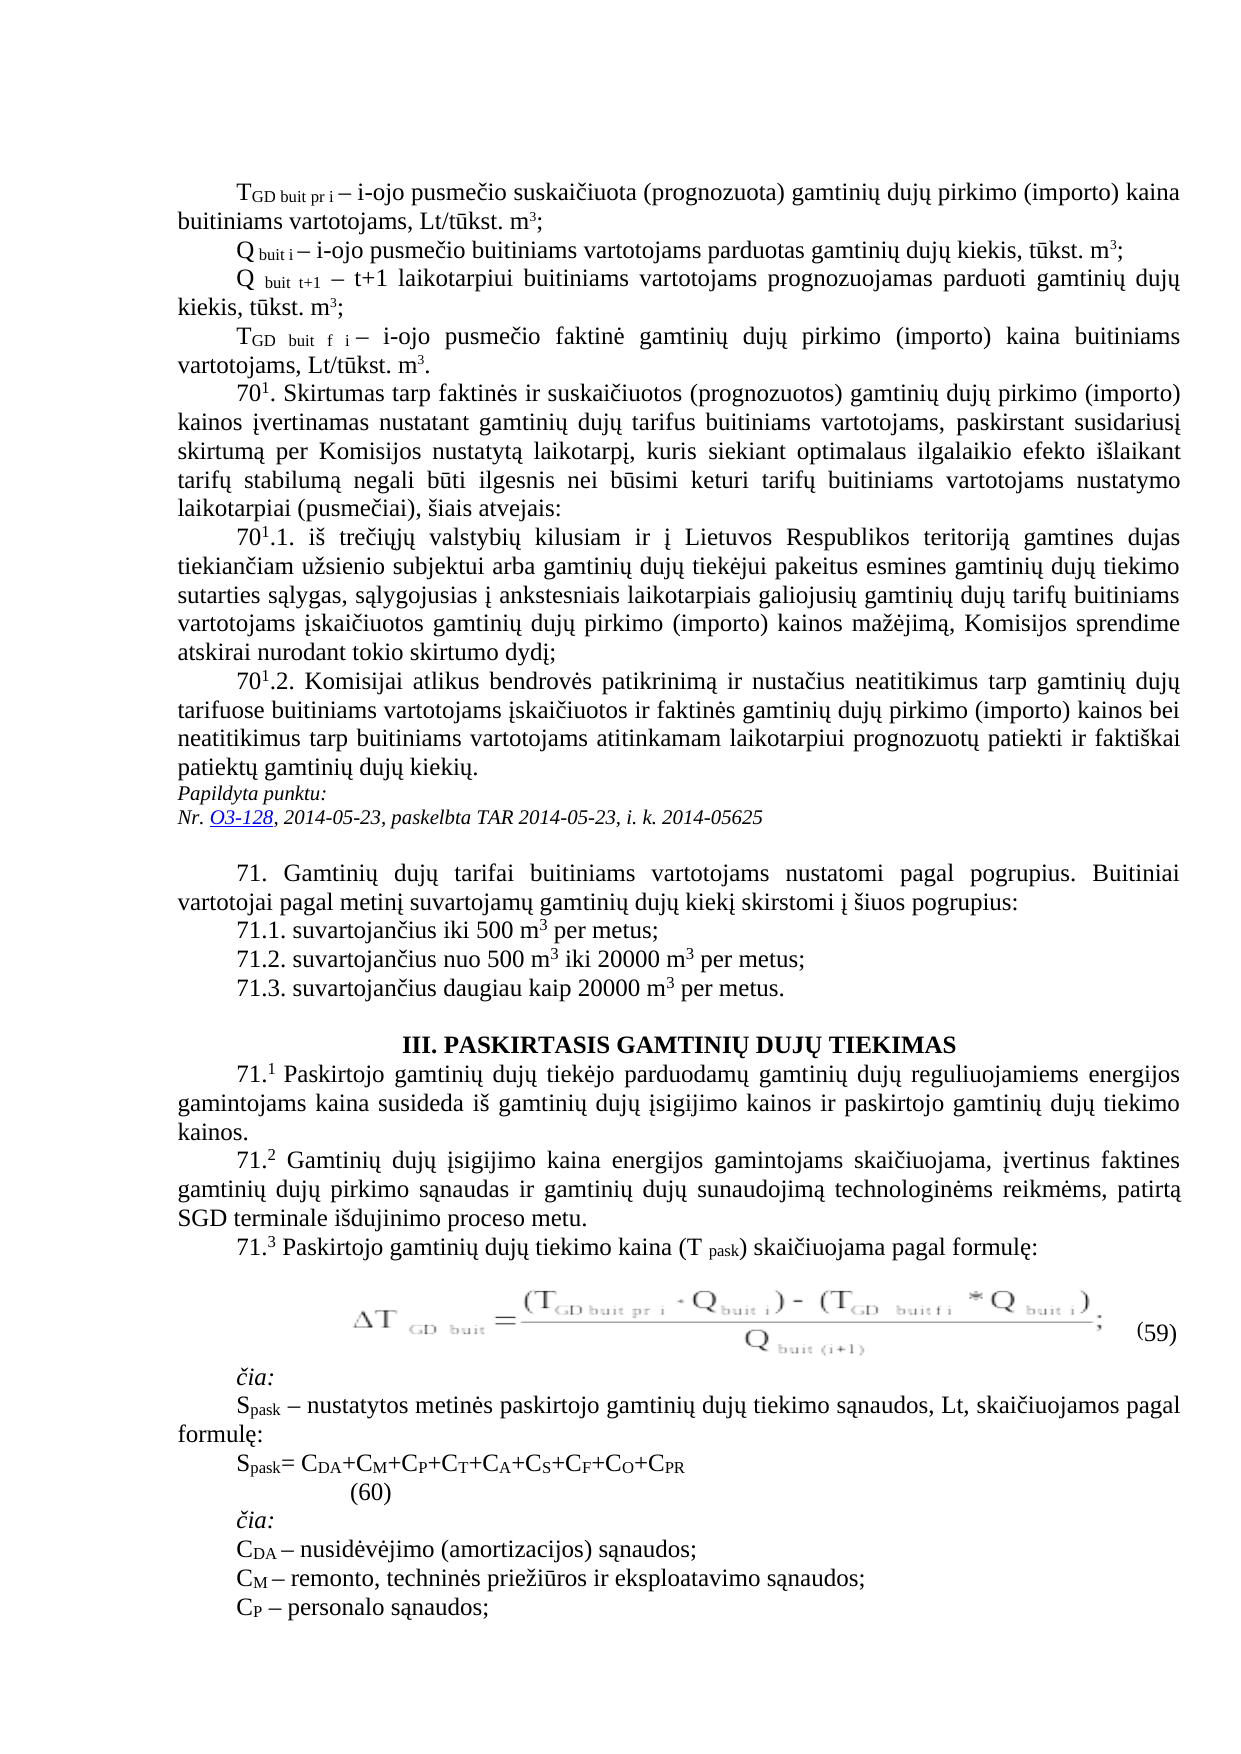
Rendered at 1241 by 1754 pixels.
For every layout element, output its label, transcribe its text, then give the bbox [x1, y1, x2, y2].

text 701.1. iš trečiųjų valstybių kilusiam ir į Lietuvos Respublikos teritoriją gamtines dujas tiekiančiam užsienio subjektui arba gamtinių dujų tiekėjui pakeitus esmines gamtinių dujų tiekimo sutarties sąlygas, sąlygojusias į ankstesniais laikotarpiais galiojusių gamtinių dujų tarifų buitiniams vartotojams įskaičiuotos gamtinių dujų pirkimo (importo) kainos mažėjimą, Komisijos sprendime atskirai nurodant tokio skirtumo dydį; [177, 522, 1181, 666]
text 71.1 Paskirtojo gamtinių dujų tiekėjo parduodamų gamtinių dujų reguliuojamiems energijos gamintojams kaina susideda iš gamtinių dujų įsigijimo kainos ir paskirtojo gamtinių dujų tiekimo kainos. [177, 1059, 1181, 1145]
text 701. Skirtumas tarp faktinės ir suskaičiuotos (prognozuotos) gamtinių dujų pirkimo (importo) kainos įvertinamas nustatant gamtinių dujų tarifus buitiniams vartotojams, paskirstant susidariusį skirtumą per Komisijos nustatytą laikotarpį, kuris siekiant optimalaus ilgalaikio efekto išlaikant tarifų stabilumą negali būti ilgesnis nei būsimi keturi tarifų buitiniams vartotojams nustatymo laikotarpiai (pusmečiai), šiais atvejais: [177, 378, 1181, 522]
text 71.2 Gamtinių dujų įsigijimo kaina energijos gamintojams skaičiuojama, įvertinus faktines gamtinių dujų pirkimo sąnaudas ir gamtinių dujų sunaudojimą technologinėms reikmėms, patirtą SGD terminale išdujinimo proceso metu. [177, 1145, 1181, 1232]
text CM – remonto, techninės priežiūros ir eksploatavimo sąnaudos; [177, 1563, 1181, 1592]
text CDA – nusidėvėjimo (amortizacijos) sąnaudos; [177, 1534, 1181, 1563]
text 71.2. suvartojančius nuo 500 m3 iki 20000 m3 per metus; [177, 944, 1181, 973]
text III. PASKIRTASIS GAMTINIŲ DUJŲ TIEKIMAS [177, 1030, 1181, 1059]
text čia: [177, 1506, 1181, 1534]
text TGD buit pr i – i-ojo pusmečio suskaičiuota (prognozuota) gamtinių dujų pirkimo (importo) kaina buitiniams vartotojams, Lt/tūkst. m3; [177, 177, 1181, 235]
text 71.1. suvartojančius iki 500 m3 per metus; [177, 915, 1181, 944]
text čia: [177, 1362, 1181, 1391]
text Nr. O3-128, 2014-05-23, paskelbta TAR 2014-05-23, i. k. 2014-05625 [177, 805, 1181, 829]
text CP – personalo sąnaudos; [177, 1592, 1181, 1621]
text Papildyta punktu: [177, 781, 1181, 805]
text 71. Gamtinių dujų tarifai buitiniams vartotojams nustatomi pagal pogrupius. Buitiniai vartotojai pagal metinį suvartojamų gamtinių dujų kiekį skirstomi į šiuos pogrupius: [177, 858, 1181, 915]
text Q buit i – i-ojo pusmečio buitiniams vartotojams parduotas gamtinių dujų kiekis, tūkst. m3; [177, 235, 1181, 263]
text Spask= CDA+CM+CP+CT+CA+CS+CF+CO+CPR (60) [177, 1448, 1181, 1506]
text 71.3 Paskirtojo gamtinių dujų tiekimo kaina (T pask) skaičiuojama pagal formulę: [177, 1232, 1181, 1260]
text Q buit t+1 – t+1 laikotarpiui buitiniams vartotojams prognozuojamas parduoti gamtinių dujų kiekis, tūkst. m3; [177, 263, 1181, 321]
text Spask – nustatytos metinės paskirtojo gamtinių dujų tiekimo sąnaudos, Lt, skaičiuojamos pagal formulę: [177, 1391, 1181, 1448]
text (59) [290, 1260, 1181, 1362]
text 71.3. suvartojančius daugiau kaip 20000 m3 per metus. [177, 973, 1181, 1002]
text TGD buit f i – i-ojo pusmečio faktinė gamtinių dujų pirkimo (importo) kaina buitiniams vartotojams, Lt/tūkst. m3. [177, 321, 1181, 378]
text 701.2. Komisijai atlikus bendrovės patikrinimą ir nustačius neatitikimus tarp gamtinių dujų tarifuose buitiniams vartotojams įskaičiuotos ir faktinės gamtinių dujų pirkimo (importo) kainos bei neatitikimus tarp buitiniams vartotojams atitinkamam laikotarpiui prognozuotų patiekti ir faktiškai patiektų gamtinių dujų kiekių. [177, 666, 1181, 781]
